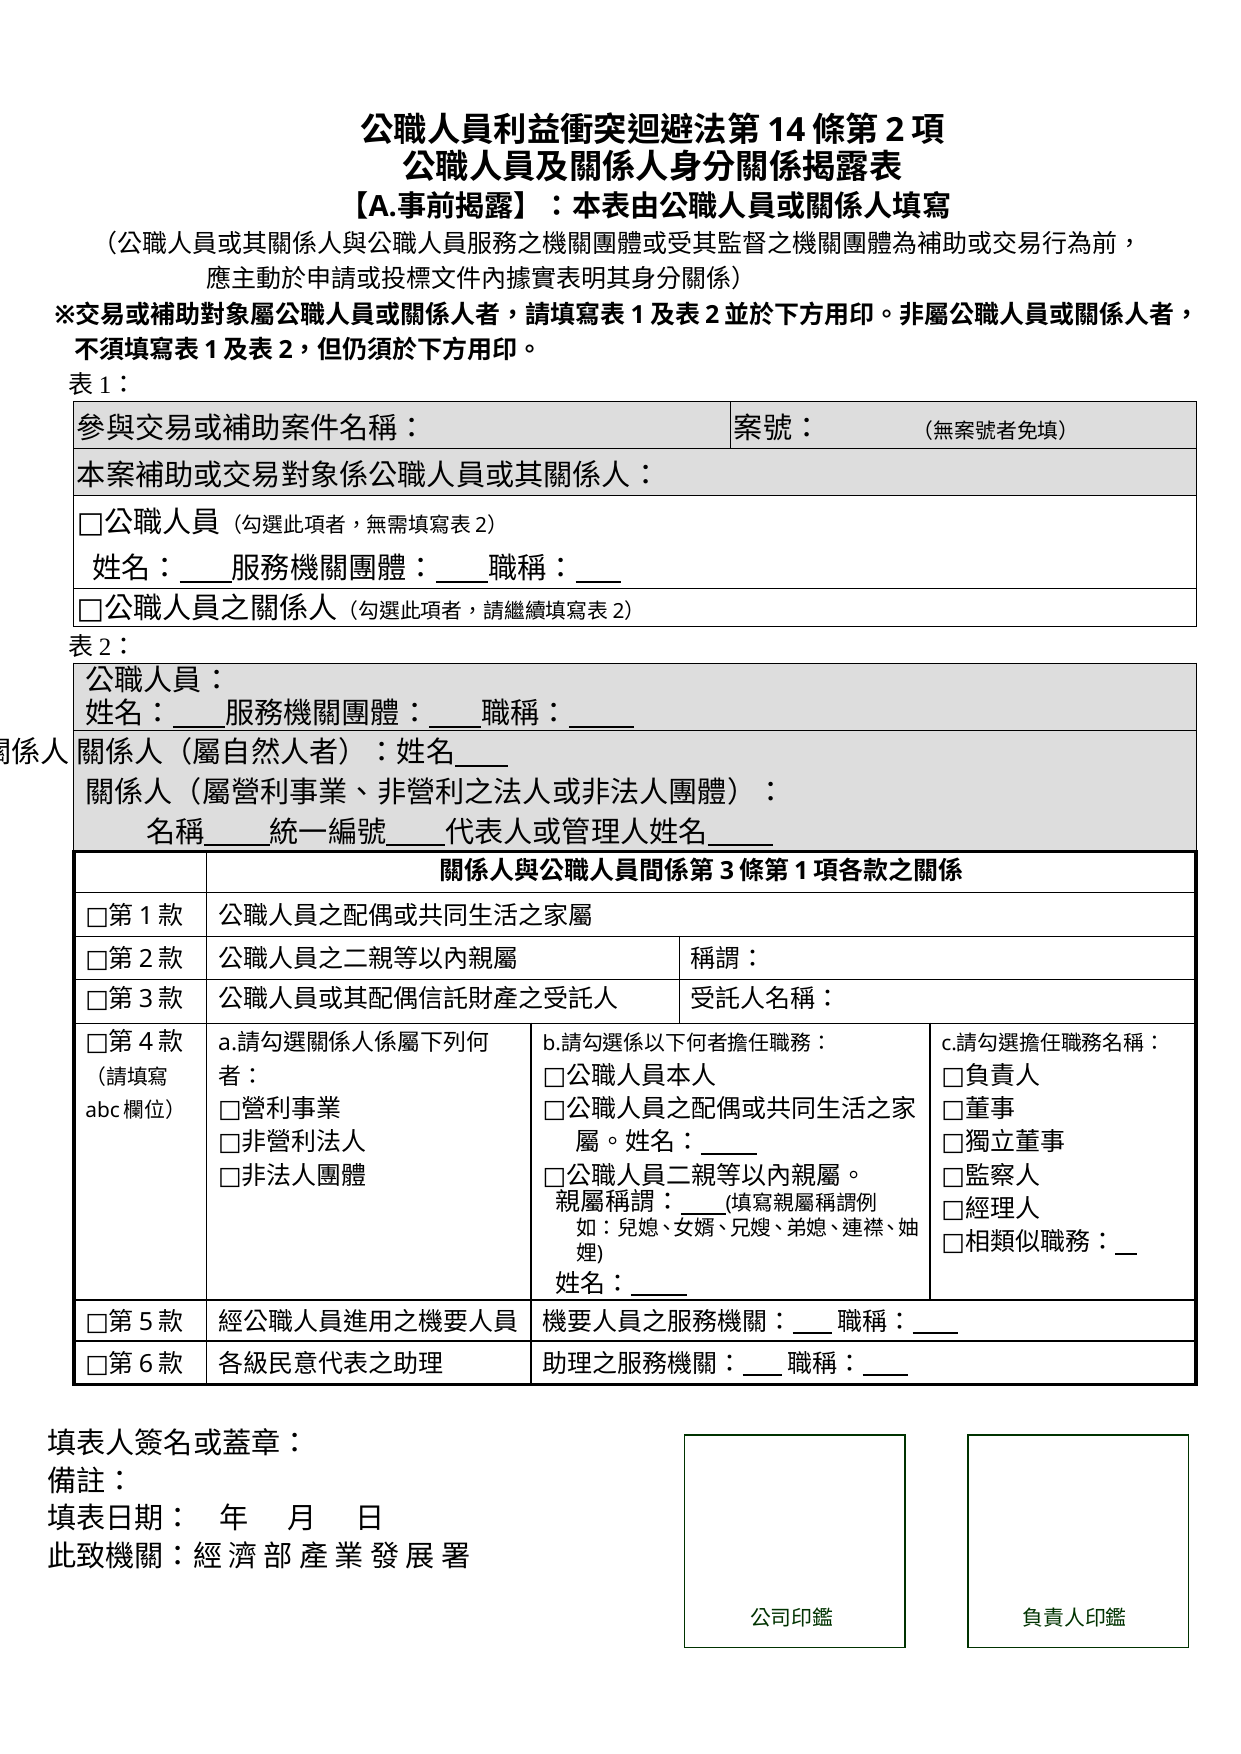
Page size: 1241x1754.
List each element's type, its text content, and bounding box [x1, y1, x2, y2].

text 表1： [68, 366, 1240, 401]
table_cell 經公職人員進用之機要人員 [207, 1301, 530, 1340]
table_header 公職人員： 姓名： 服務機關團體： 職稱： [74, 664, 1196, 730]
table_cell 助理之服務機關： 職稱： [532, 1342, 1194, 1383]
table_header 參與交易或補助案件名稱： [74, 402, 730, 448]
table_cell □第4款 （請填寫abc欄位） [76, 1024, 206, 1299]
table_cell 機要人員之服務機關： 職稱： [532, 1301, 1194, 1340]
table_cell 受託人名稱： [680, 980, 1194, 1023]
text 公職人員利益衝突迴避法第14條第2項 [0, 111, 1240, 149]
table_cell □第3款 [76, 980, 206, 1023]
text 填表日期： 年 月 日 [47, 1499, 684, 1536]
text 【A.事前揭露】：本表由公職人員或關係人填寫 [0, 186, 1240, 224]
text （公職人員或其關係人與公職人員服務之機關團體或受其監督之機關團體為補助或交易行為前，應主動於申請或投標文件內據實表明其身分關係） [92, 224, 1166, 295]
text 公司印鑑 [703, 1605, 880, 1630]
table_cell 各級民意代表之助理 [207, 1342, 530, 1383]
table_cell 公職人員之二親等以內親屬 [207, 937, 679, 979]
table_cell □公職人員之關係人（勾選此項者，請繼續填寫表2） [74, 589, 1196, 626]
text [906, 1536, 967, 1574]
table_cell □第6款 [76, 1342, 206, 1383]
text ※交易或補助對象屬公職人員或關係人者，請填寫表1及表2並於下方用印。非屬公職人員或關係人者，不須填寫表1及表2，但仍須於下方用印。 [54, 295, 1211, 366]
table_cell a.請勾選關係人係屬下列何者： □營利事業 □非營利法人 □非法人團體 [207, 1024, 530, 1299]
table_header 案號： （無案號者免填） [731, 402, 1196, 448]
table_cell 關係人 關係人（屬自然人者）：姓名 關係人（屬營利事業、非營利之法人或非法人團體）： 名稱 統一編號 代表人或管理人姓名 [74, 731, 1196, 850]
text 負責人印鑑 [991, 1605, 1158, 1630]
table_cell b.請勾選係以下何者擔任職務： □公職人員本人 □公職人員之配偶或共同生活之家屬。姓名： □公職人員二親等以內親屬。 親屬稱謂： (填寫親屬稱謂例如：兒媳、女婿、兄嫂、弟媳、連襟、妯娌) 姓名： [532, 1024, 929, 1299]
table_cell 本案補助或交易對象係公職人員或其關係人： [74, 449, 1196, 495]
table_cell □第2款 [76, 937, 206, 979]
text 公職人員及關係人身分關係揭露表 [0, 149, 1240, 186]
text 填表人簽名或蓋章： [47, 1424, 1181, 1461]
table_cell c.請勾選擔任職務名稱： □負責人 □董事 □獨立董事 □監察人 □經理人 □相類似職務： [931, 1024, 1194, 1299]
table_cell □第1款 [76, 893, 206, 936]
text [906, 1499, 967, 1536]
text 備註： [47, 1461, 684, 1499]
text [906, 1461, 967, 1499]
table_cell 關係人與公職人員間係第3條第1項各款之關係 [207, 853, 1194, 892]
text 表2： [68, 627, 1240, 662]
text 此致機關：經濟部產業發展署 [47, 1536, 684, 1574]
table_cell 公職人員之配偶或共同生活之家屬 [207, 893, 1194, 936]
table_cell 公職人員或其配偶信託財產之受託人 [207, 980, 679, 1023]
table_cell □公職人員（勾選此項者，無需填寫表2） 姓名： 服務機關團體： 職稱： [74, 496, 1196, 587]
table_cell 稱謂： [680, 937, 1194, 979]
table_cell [76, 853, 206, 892]
table_cell □第5款 [76, 1301, 206, 1340]
